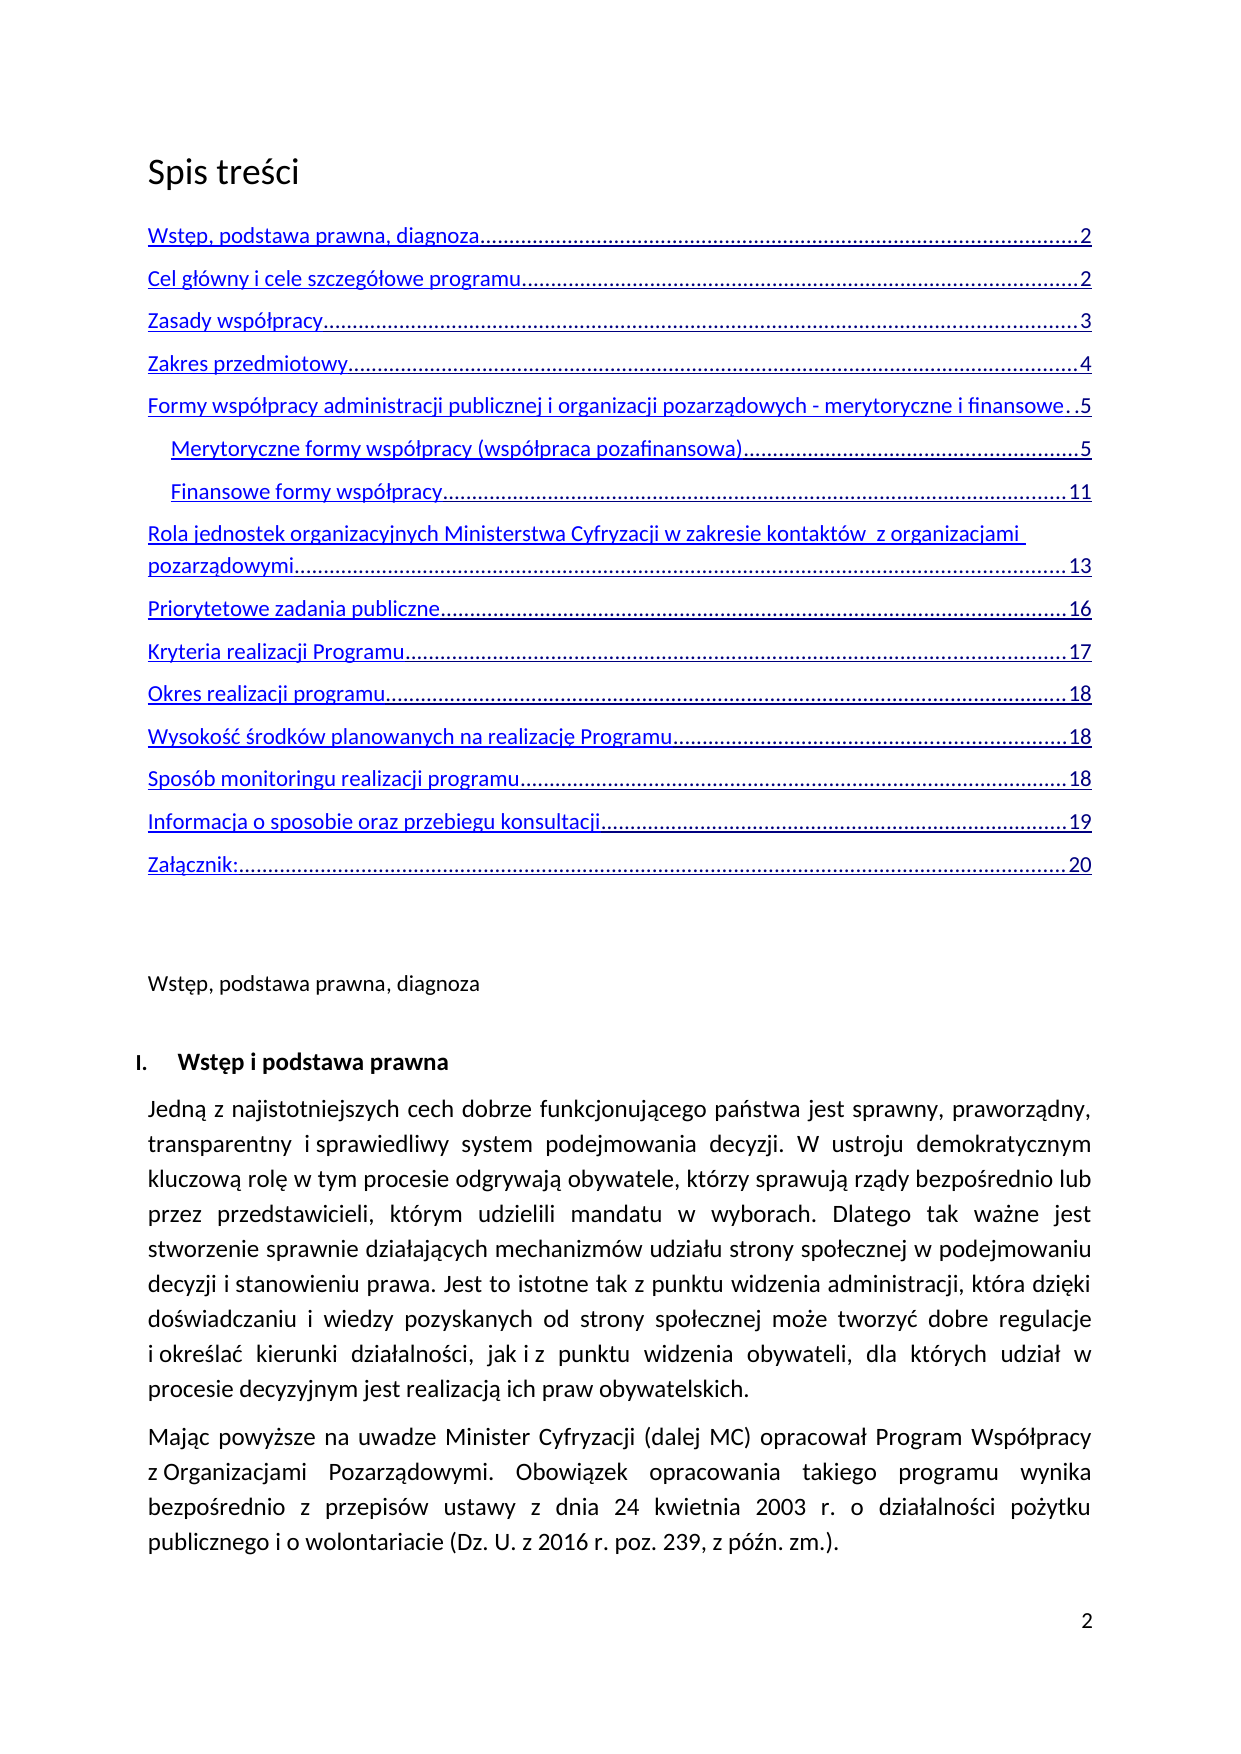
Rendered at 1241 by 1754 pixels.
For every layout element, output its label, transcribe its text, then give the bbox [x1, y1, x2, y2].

text Wysokość środków planowanych na realizację Programu 18 [148, 722, 1093, 750]
text Jedną z najistotniejszych cech dobrze funkcjonującego państwa jest sprawny, praworządny, transparentny i sprawiedliwy system podejmowania decyzji. W ustroju demokratycznym kluczową rolę w tym procesie odgrywają obywatele, którzy sprawują rządy bezpośrednio lub przez przedstawicieli, którym udzielili mandatu w wyborach. Dlatego tak ważne jest stworzenie sprawnie działających mechanizmów udziału strony społecznej w podejmowaniu decyzji i stanowieniu prawa. Jest to istotne tak z punktu widzenia administracji, która dzięki doświadczaniu i wiedzy pozyskanych od strony społecznej może tworzyć dobre regulacje i określać kierunki działalności, jak i z punktu widzenia obywateli, dla których udział w procesie decyzyjnym jest realizacją ich praw obywatelskich. [148, 1094, 1093, 1404]
text Mając powyższe na uwadze Minister Cyfryzacji (dalej MC) opracował Program Współpracy z Organizacjami Pozarządowymi. Obowiązek opracowania takiego programu wynika bezpośrednio z przepisów ustawy z dnia 24 kwietnia 2003 r. o działalności pożytku publicznego i o wolontariacie (Dz. U. z 2016 r. poz. 239, z późn. zm.). [148, 1421, 1093, 1557]
list Wstęp i podstawa prawna [148, 1046, 1093, 1077]
text Cel główny i cele szczegółowe programu 2 [148, 264, 1093, 292]
text Sposób monitoringu realizacji programu 18 [148, 764, 1093, 793]
text Załącznik: 20 [148, 850, 1093, 878]
text Formy współpracy administracji publicznej i organizacji pozarządowych - merytoryczne i finansowe 5 [148, 392, 1093, 419]
text Priorytetowe zadania publiczne 16 [148, 594, 1093, 622]
text Okres realizacji programu 18 [148, 679, 1093, 707]
text Merytoryczne formy współpracy (współpraca pozafinansowa) 5 [171, 434, 1093, 462]
text Finansowe formy współpracy 11 [171, 477, 1093, 505]
text Zakres przedmiotowy 4 [148, 349, 1093, 377]
text Kryteria realizacji Programu 17 [148, 637, 1093, 665]
text Spis treści [148, 148, 1093, 193]
text Informacja o sposobie oraz przebiegu konsultacji 19 [148, 807, 1093, 835]
text Zasady współpracy 3 [148, 306, 1093, 334]
text Wstęp, podstawa prawna, diagnoza 2 [148, 221, 1093, 249]
text Rola jednostek organizacyjnych Ministerstwa Cyfryzacji w zakresie kontaktów z organizacjami pozarządowymi 13 [148, 519, 1093, 579]
text Wstęp, podstawa prawna, diagnoza [148, 969, 1093, 997]
